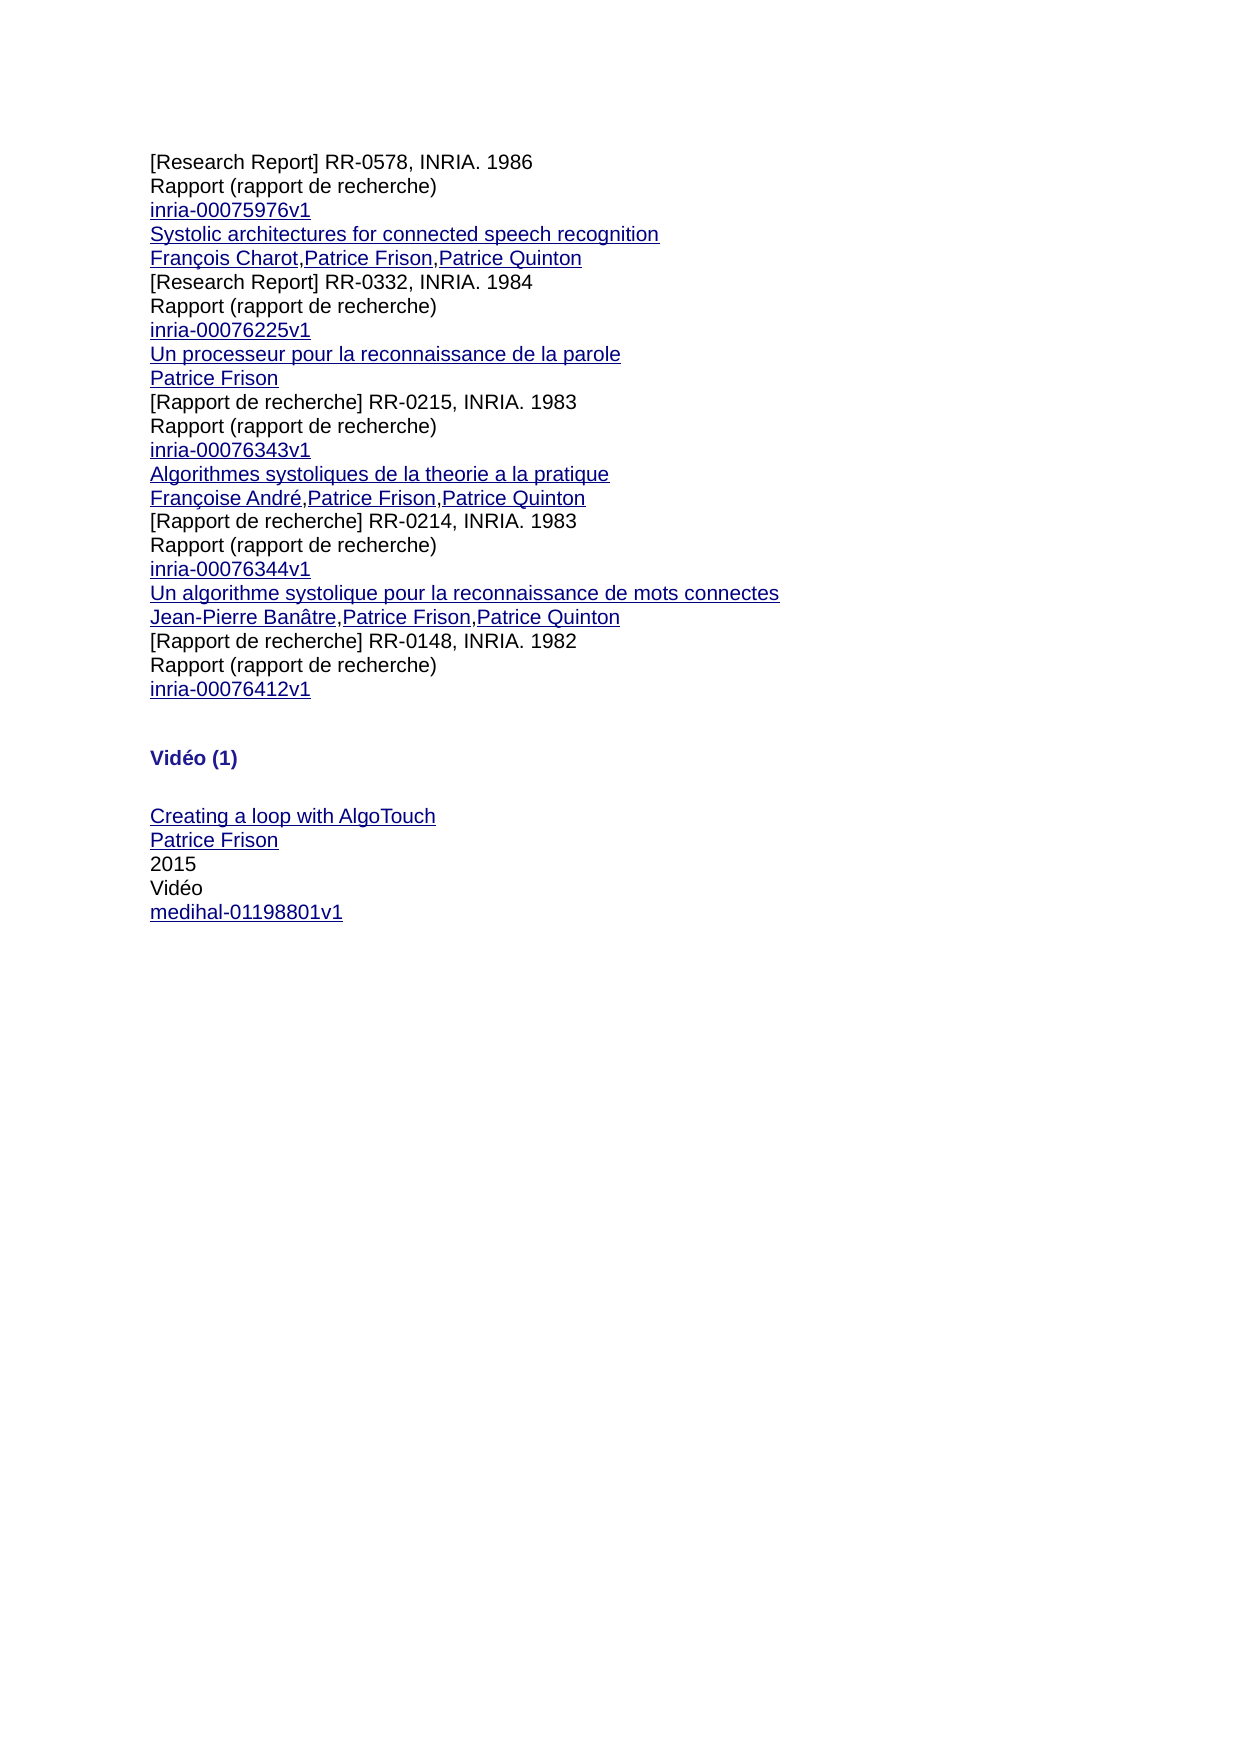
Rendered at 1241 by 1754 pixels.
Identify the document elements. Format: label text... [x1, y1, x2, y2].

table_cell Designing systolic arrays with diastol Patrice Frison,Pierrick Gachet,Patrice Quinton [Research Report] RR-0578, INRIA. 1986 Rapport (rapport de recherche) inria-00075976v1 [150, 150, 1090, 222]
table_cell Un algorithme systolique pour la reconnaissance de mots connectes Jean-Pierre Banâtre,Patrice Frison,Patrice Quinton [Rapport de recherche] RR-0148, INRIA. 1982 Rapport (rapport de recherche) inria-00076412v1 [150, 581, 1090, 701]
table_header Creating a loop with AlgoTouch Patrice Frison 2015 Vidéo medihal-01198801v1 [150, 804, 1090, 924]
table_cell Systolic architectures for connected speech recognition François Charot,Patrice Frison,Patrice Quinton [Research Report] RR-0332, INRIA. 1984 Rapport (rapport de recherche) inria-00076225v1 [150, 222, 1090, 342]
subtitle Vidéo (1) [150, 746, 1090, 770]
table_cell Algorithmes systoliques de la theorie a la pratique Françoise André,Patrice Frison,Patrice Quinton [Rapport de recherche] RR-0214, INRIA. 1983 Rapport (rapport de recherche) inria-00076344v1 [150, 461, 1090, 581]
table_cell Un processeur pour la reconnaissance de la parole Patrice Frison [Rapport de recherche] RR-0215, INRIA. 1983 Rapport (rapport de recherche) inria-00076343v1 [150, 342, 1090, 461]
